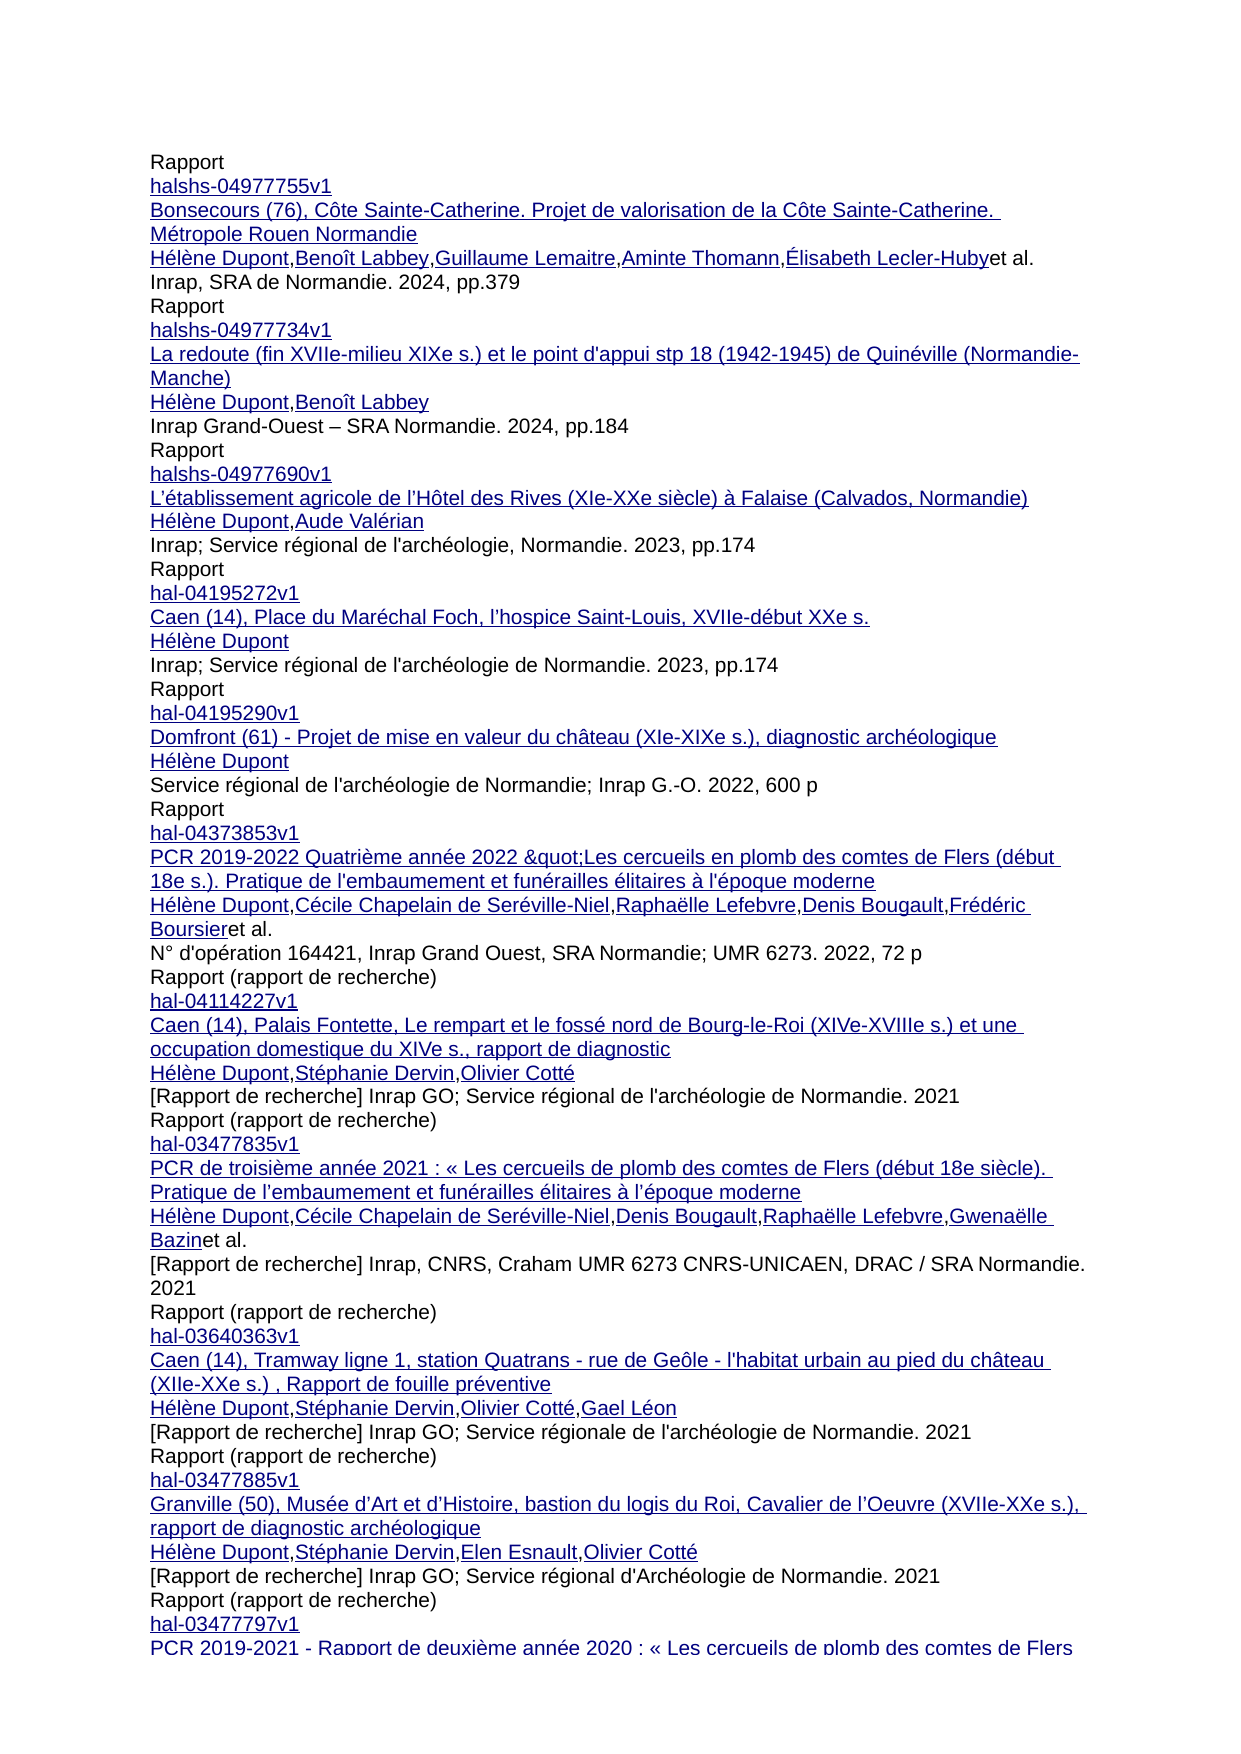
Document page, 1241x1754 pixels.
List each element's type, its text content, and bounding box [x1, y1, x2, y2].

table_cell Granville (50), Musée d’Art et d’Histoire, bastion du logis du Roi, Cavalier de l’Oeuvre (XVIIe-XXe s.), rapport de diagnostic archéologique Hélène Dupont,Stéphanie Dervin,Elen Esnault,Olivier Cotté [Rapport de recherche] Inrap GO; Service régional d'Archéologie de Normandie. 2021 Rapport (rapport de recherche) hal-03477797v1 [150, 1492, 1090, 1635]
table_cell PCR 2019-2022 Quatrième année 2022 &quot;Les cercueils en plomb des comtes de Flers (début 18e s.). Pratique de l'embaumement et funérailles élitaires à l'époque moderne Hélène Dupont,Cécile Chapelain de Seréville-Niel,Raphaëlle Lefebvre,Denis Bougault,Frédéric Boursieret al. N° d'opération 164421, Inrap Grand Ouest, SRA Normandie; UMR 6273. 2022, 72 p Rapport (rapport de recherche) hal-04114227v1 [150, 845, 1090, 1012]
table_header Rapport halshs-04977755v1 [150, 150, 1090, 198]
table_cell PCR de troisième année 2021 : « Les cercueils de plomb des comtes de Flers (début 18e siècle). Pratique de l’embaumement et funérailles élitaires à l’époque moderne Hélène Dupont,Cécile Chapelain de Seréville-Niel,Denis Bougault,Raphaëlle Lefebvre,Gwenaëlle Bazinet al. [Rapport de recherche] Inrap, CNRS, Craham UMR 6273 CNRS-UNICAEN, DRAC / SRA Normandie. 2021 Rapport (rapport de recherche) hal-03640363v1 [150, 1156, 1090, 1348]
table_cell Domfront (61) - Projet de mise en valeur du château (XIe-XIXe s.), diagnostic archéologique Hélène Dupont Service régional de l'archéologie de Normandie; Inrap G.-O. 2022, 600 p Rapport hal-04373853v1 [150, 725, 1090, 845]
table_cell Caen (14), Place du Maréchal Foch, l’hospice Saint-Louis, XVIIe-début XXe s. Hélène Dupont Inrap; Service régional de l'archéologie de Normandie. 2023, pp.174 Rapport hal-04195290v1 [150, 605, 1090, 725]
table_cell La redoute (fin XVIIe-milieu XIXe s.) et le point d'appui stp 18 (1942-1945) de Quinéville (Normandie-Manche) Hélène Dupont,Benoît Labbey Inrap Grand-Ouest – SRA Normandie. 2024, pp.184 Rapport halshs-04977690v1 [150, 342, 1090, 485]
table_cell PCR 2019-2021 - Rapport de deuxième année 2020 : « Les cercueils de plomb des comtes de Flers [150, 1635, 1090, 1655]
table_cell Caen (14), Palais Fontette, Le rempart et le fossé nord de Bourg-le-Roi (XIVe-XVIIIe s.) et une occupation domestique du XIVe s., rapport de diagnostic Hélène Dupont,Stéphanie Dervin,Olivier Cotté [Rapport de recherche] Inrap GO; Service régional de l'archéologie de Normandie. 2021 Rapport (rapport de recherche) hal-03477835v1 [150, 1013, 1090, 1156]
table_cell L’établissement agricole de l’Hôtel des Rives (XIe-XXe siècle) à Falaise (Calvados, Normandie) Hélène Dupont,Aude Valérian Inrap; Service régional de l'archéologie, Normandie. 2023, pp.174 Rapport hal-04195272v1 [150, 485, 1090, 605]
table_cell Bonsecours (76), Côte Sainte-Catherine. Projet de valorisation de la Côte Sainte-Catherine. Métropole Rouen Normandie Hélène Dupont,Benoît Labbey,Guillaume Lemaitre,Aminte Thomann,Élisabeth Lecler-Hubyet al. Inrap, SRA de Normandie. 2024, pp.379 Rapport halshs-04977734v1 [150, 198, 1090, 342]
table_cell Caen (14), Tramway ligne 1, station Quatrans - rue de Geôle - l'habitat urbain au pied du château (XIIe-XXe s.) , Rapport de fouille préventive Hélène Dupont,Stéphanie Dervin,Olivier Cotté,Gael Léon [Rapport de recherche] Inrap GO; Service régionale de l'archéologie de Normandie. 2021 Rapport (rapport de recherche) hal-03477885v1 [150, 1348, 1090, 1492]
